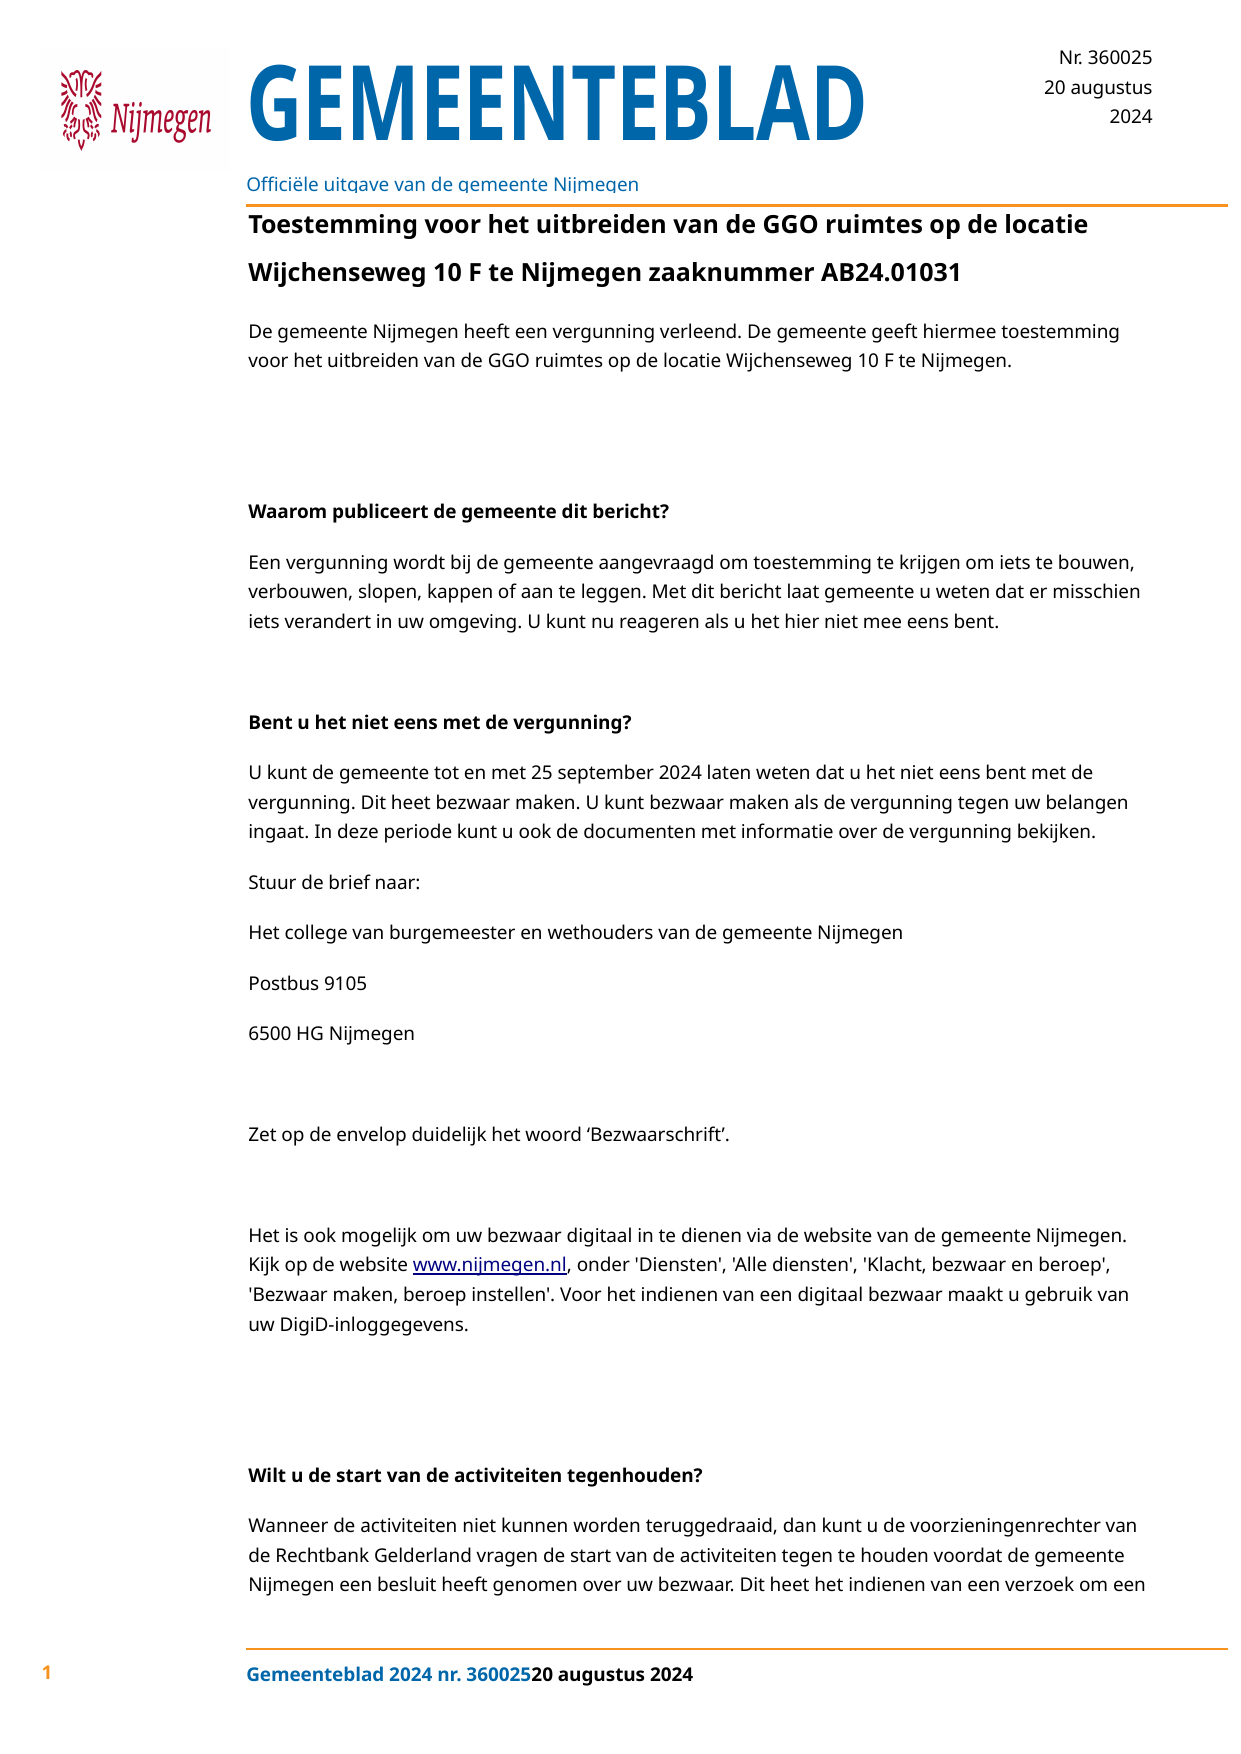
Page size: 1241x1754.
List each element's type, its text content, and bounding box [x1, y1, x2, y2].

text U kunt de gemeente tot en met 25 september 2024 laten weten dat u het niet eens bent met de vergunning. Dit heet bezwaar maken. U kunt bezwaar maken als de vergunning tegen uw belangen ingaat. In deze periode kunt u ook de documenten met informatie over de vergunning bekijken. [248, 759, 1152, 844]
text 6500 HG Nijmegen [248, 1020, 1152, 1046]
text De gemeente Nijmegen heeft een vergunning verleend. De gemeente geeft hiermee toestemming voor het uitbreiden van de GGO ruimtes op de locatie Wijchenseweg 10 F te Nijmegen. [248, 318, 1152, 373]
text Zet op de envelop duidelijk het woord ‘Bezwaarschrift’. [248, 1121, 1152, 1147]
text Een vergunning wordt bij de gemeente aangevraagd om toestemming te krijgen om iets te bouwen, verbouwen, slopen, kappen of aan te leggen. Met dit bericht laat gemeente u weten dat er misschien iets verandert in uw omgeving. U kunt nu reageren als u het hier niet mee eens bent. [248, 549, 1152, 634]
text Wilt u de start van de activiteiten tegenhouden? [248, 1462, 1152, 1488]
picture [41, 47, 231, 172]
text Wanneer de activiteiten niet kunnen worden teruggedraaid, dan kunt u de voorzieningenrechter van de Rechtbank Gelderland vragen de start van de activiteiten tegen te houden voordat de gemeente Nijmegen een besluit heeft genomen over uw bezwaar. Dit heet het indienen van een verzoek om een [248, 1512, 1152, 1597]
text Het is ook mogelijk om uw bezwaar digitaal in te dienen via de website van de gemeente Nijmegen. Kijk op de website www.nijmegen.nl, onder 'Diensten', 'Alle diensten', 'Klacht, bezwaar en beroep', 'Bezwaar maken, beroep instellen'. Voor het indienen van een digitaal bezwaar maakt u gebruik van uw DigiD-inloggegevens. [248, 1222, 1152, 1337]
text Bent u het niet eens met de vergunning? [248, 709, 1152, 735]
text Het college van burgemeester en wethouders van de gemeente Nijmegen [248, 919, 1152, 945]
text Toestemming voor het uitbreiden van de GGO ruimtes op de locatie Wijchenseweg 10 F te Nijmegen zaaknummer AB24.01031 [248, 207, 1152, 288]
text Stuur de brief naar: [248, 869, 1152, 895]
text Postbus 9105 [248, 970, 1152, 996]
text Waarom publiceert de gemeente dit bericht? [248, 499, 1152, 524]
